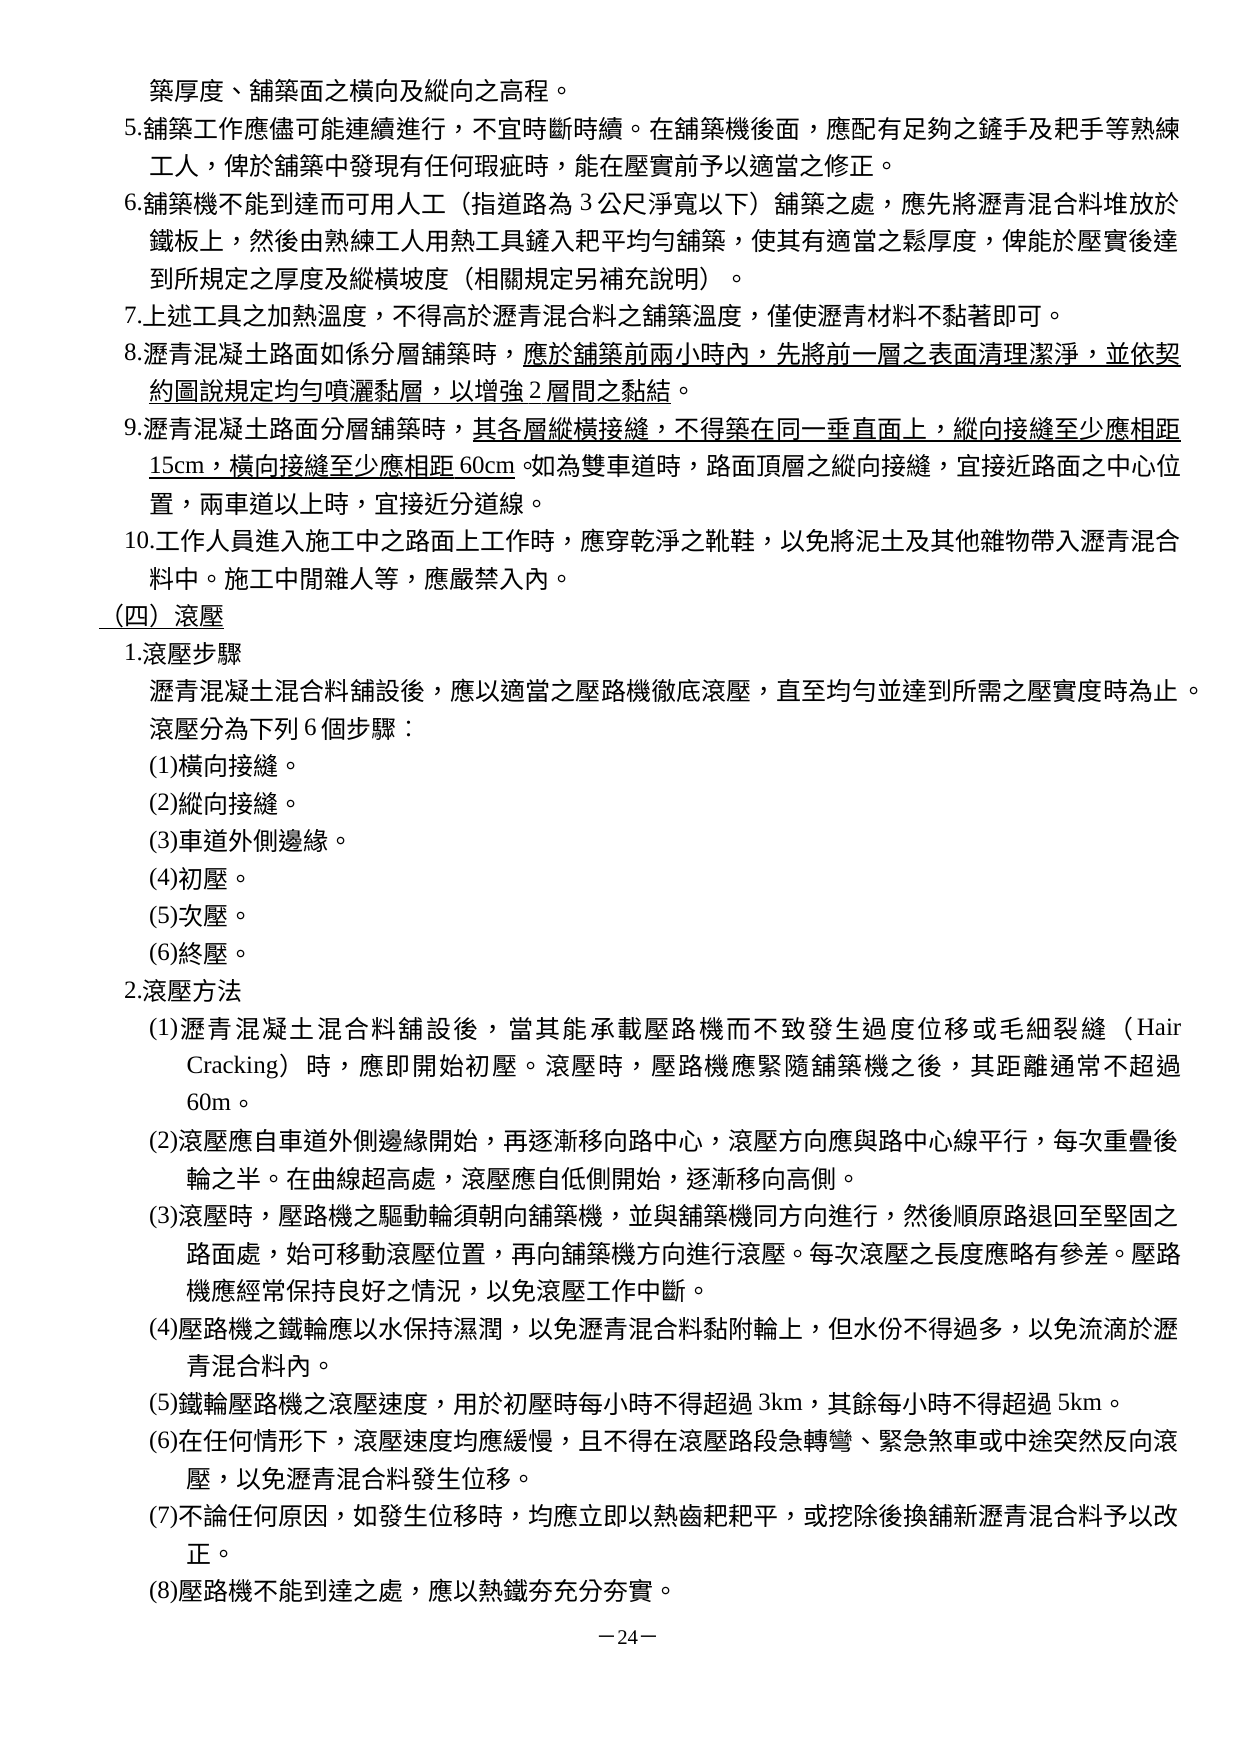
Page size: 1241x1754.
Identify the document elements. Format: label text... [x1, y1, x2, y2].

text (4)壓路機之鐵輪應以水保持濕潤，以免瀝青混合料黏附輪上，但水份不得過多，以免流滴於瀝青混合料內。 [149, 1308, 1181, 1383]
text (5)次壓。 [149, 896, 1181, 933]
text 2.滾壓方法 [124, 971, 1181, 1008]
text (2)縱向接縫。 [149, 783, 1181, 821]
text 築厚度、舖築面之橫向及縱向之高程。 [124, 71, 1181, 108]
text (4)初壓。 [149, 858, 1181, 896]
text 8.瀝青混凝土路面如係分層舖築時，應於舖築前兩小時內，先將前一層之表面清理潔淨，並依契約圖說規定均勻噴灑黏層，以增強2層間之黏結。 [124, 333, 1181, 408]
text 10.工作人員進入施工中之路面上工作時，應穿乾淨之靴鞋，以免將泥土及其他雜物帶入瀝青混合料中。施工中閒雜人等，應嚴禁入內。 [124, 521, 1181, 596]
text 6.舖築機不能到達而可用人工（指道路為3公尺淨寬以下）舖築之處，應先將瀝青混合料堆放於鐵板上，然後由熟練工人用熱工具鏟入耙平均勻舖築，使其有適當之鬆厚度，俾能於壓實後達到所規定之厚度及縱橫坡度（相關規定另補充說明）。 [124, 183, 1181, 296]
text (1)瀝青混凝土混合料舖設後，當其能承載壓路機而不致發生過度位移或毛細裂縫（Hair Cracking）時，應即開始初壓。滾壓時，壓路機應緊隨舖築機之後，其距離通常不超過60m。 [149, 1008, 1181, 1121]
text (5)鐵輪壓路機之滾壓速度，用於初壓時每小時不得超過3km，其餘每小時不得超過5km。 [149, 1383, 1181, 1421]
text (3)車道外側邊緣。 [149, 821, 1181, 858]
text 7.上述工具之加熱溫度，不得高於瀝青混合料之舖築溫度，僅使瀝青材料不黏著即可。 [124, 296, 1181, 333]
text （四）滾壓 [99, 596, 1181, 633]
text 1.滾壓步驟 [124, 633, 1181, 671]
text (2)滾壓應自車道外側邊緣開始，再逐漸移向路中心，滾壓方向應與路中心線平行，每次重疊後輪之半。在曲線超高處，滾壓應自低側開始，逐漸移向高側。 [149, 1121, 1181, 1196]
text 5.舖築工作應儘可能連續進行，不宜時斷時續。在舖築機後面，應配有足夠之鏟手及耙手等熟練工人，俾於舖築中發現有任何瑕疵時，能在壓實前予以適當之修正。 [124, 108, 1181, 183]
text 9.瀝青混凝土路面分層舖築時，其各層縱橫接縫，不得築在同一垂直面上，縱向接縫至少應相距15cm，橫向接縫至少應相距60cm。如為雙車道時，路面頂層之縱向接縫，宜接近路面之中心位置，兩車道以上時，宜接近分道線。 [124, 408, 1181, 521]
text (8)壓路機不能到達之處，應以熱鐵夯充分夯實。 [149, 1571, 1181, 1608]
text (3)滾壓時，壓路機之驅動輪須朝向舖築機，並與舖築機同方向進行，然後順原路退回至堅固之路面處，始可移動滾壓位置，再向舖築機方向進行滾壓。每次滾壓之長度應略有參差。壓路機應經常保持良好之情況，以免滾壓工作中斷。 [149, 1196, 1181, 1308]
text (1)橫向接縫。 [149, 746, 1181, 783]
text (6)終壓。 [149, 933, 1181, 971]
text (6)在任何情形下，滾壓速度均應緩慢，且不得在滾壓路段急轉彎、緊急煞車或中途突然反向滾壓，以免瀝青混合料發生位移。 [149, 1421, 1181, 1496]
text (7)不論任何原因，如發生位移時，均應立即以熱齒耙耙平，或挖除後換舖新瀝青混合料予以改正。 [149, 1496, 1181, 1571]
text 瀝青混凝土混合料舖設後，應以適當之壓路機徹底滾壓，直至均勻並達到所需之壓實度時為止。滾壓分為下列6個步驟︰ [149, 671, 1181, 746]
